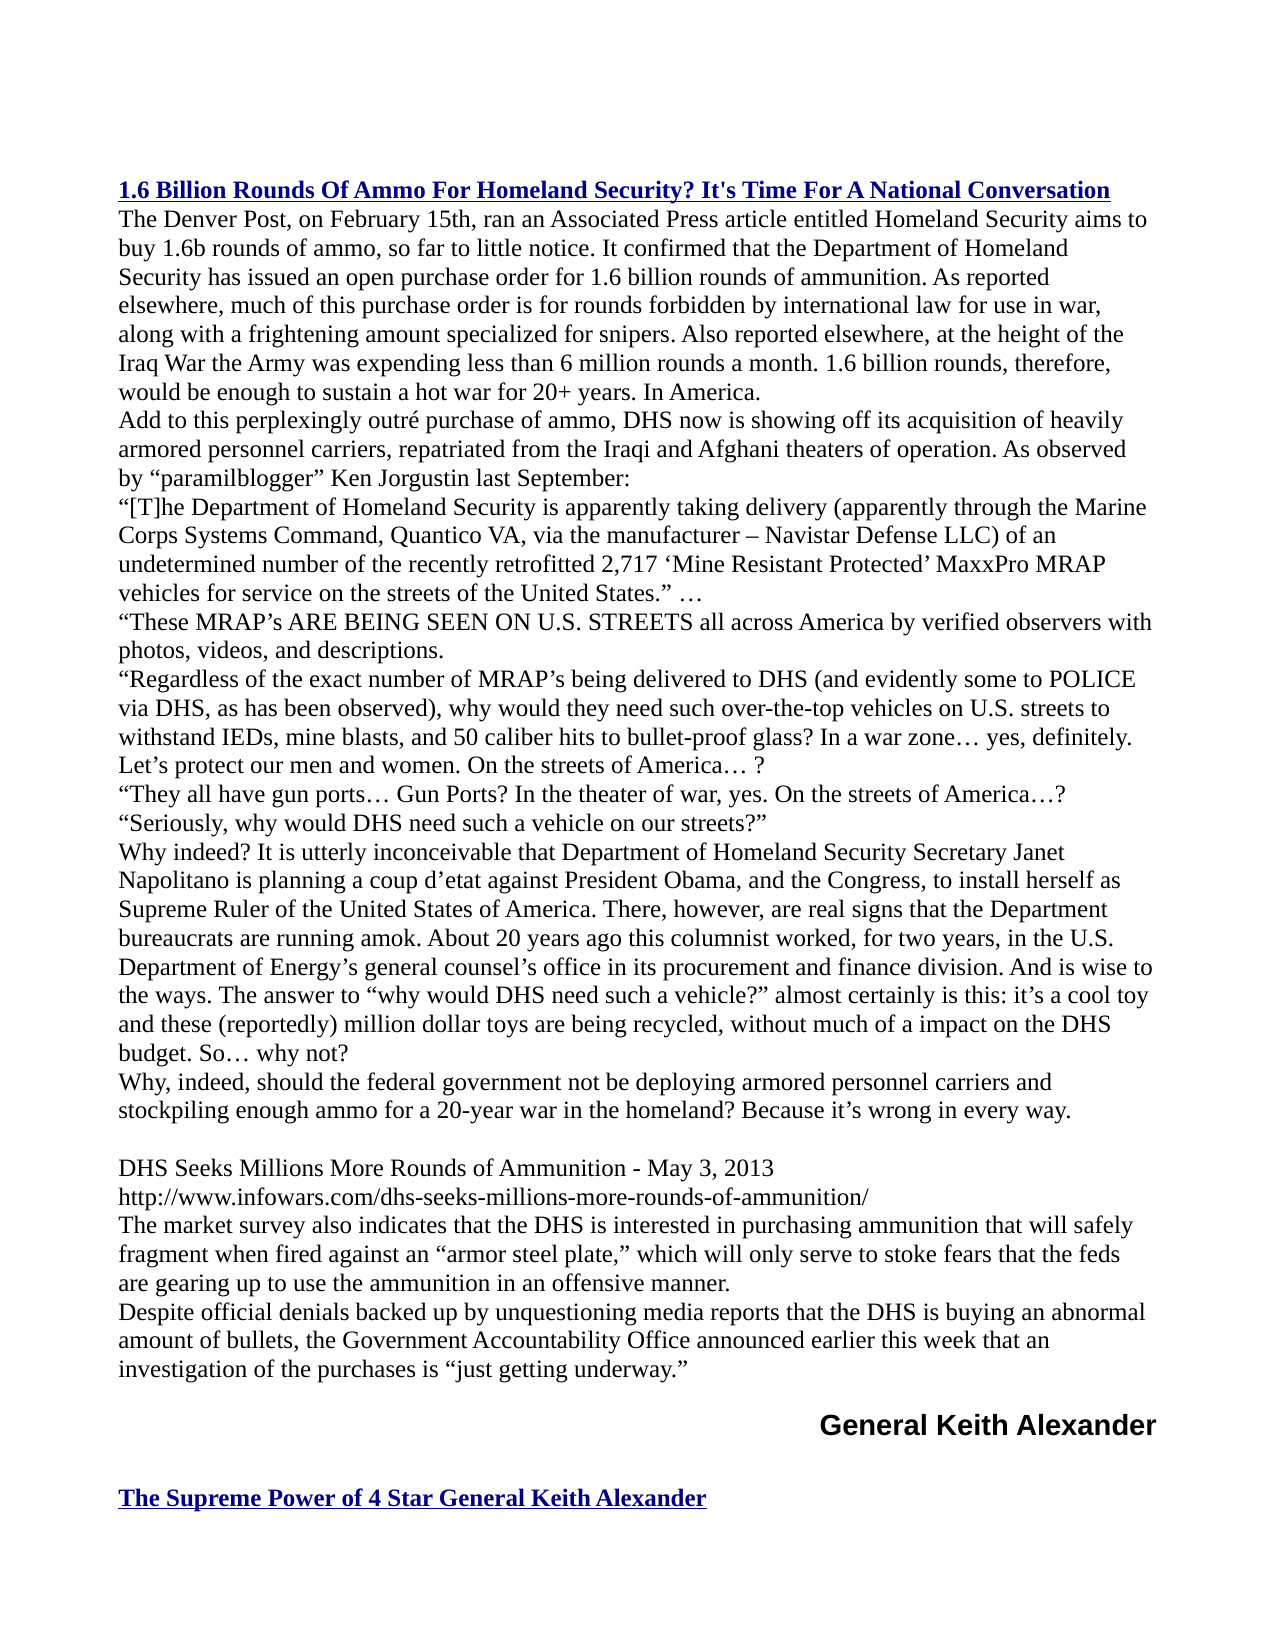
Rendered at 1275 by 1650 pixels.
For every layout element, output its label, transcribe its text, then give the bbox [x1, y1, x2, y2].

text “Regardless of the exact number of MRAP’s being delivered to DHS (and evidently some to POLICE via DHS, as has been observed), why would they need such over-the-top vehicles on U.S. streets to withstand IEDs, mine blasts, and 50 caliber hits to bullet-proof glass? In a war zone… yes, definitely. Let’s protect our men and women. On the streets of America… ? [118, 664, 1157, 779]
text Add to this perplexingly outré purchase of ammo, DHS now is showing off its acquisition of heavily armored personnel carriers, repatriated from the Iraqi and Afghani theaters of operation. As observed by “paramilblogger” Ken Jorgustin last September: [118, 406, 1157, 492]
text Why, indeed, should the federal government not be deploying armored personnel carriers and stockpiling enough ammo for a 20-year war in the homeland? Because it’s wrong in every way. [118, 1067, 1157, 1124]
text are gearing up to use the ammunition in an offensive manner. [118, 1268, 1157, 1297]
text Despite official denials backed up by unquestioning media reports that the DHS is buying an abnormal amount of bullets, the Government Accountability Office announced earlier this week that an investigation of the purchases is “just getting underway.” [118, 1297, 1157, 1383]
text The Denver Post, on February 15th, ran an Associated Press article entitled Homeland Security aims to buy 1.6b rounds of ammo, so far to little notice. It confirmed that the Department of Homeland Security has issued an open purchase order for 1.6 billion rounds of ammunition. As reported elsewhere, much of this purchase order is for rounds forbidden by international law for use in war, along with a frightening amount specialized for snipers. Also reported elsewhere, at the height of the Iraq War the Army was expending less than 6 million rounds a month. 1.6 billion rounds, therefore, would be enough to sustain a hot war for 20+ years. In America. [118, 204, 1157, 406]
text DHS Seeks Millions More Rounds of Ammunition - May 3, 2013 http://www.infowars.com/dhs-seeks-millions-more-rounds-of-ammunition/ [118, 1153, 1157, 1211]
text The market survey also indicates that the DHS is interested in purchasing ammunition that will safely fragment when fired against an “armor steel plate,” which will only serve to stoke fears that the feds [118, 1211, 1157, 1268]
text “These MRAP’s ARE BEING SEEN ON U.S. STREETS all across America by verified observers with photos, videos, and descriptions. [118, 607, 1157, 664]
text “Seriously, why would DHS need such a vehicle on our streets?” [118, 808, 1157, 837]
text 1.6 Billion Rounds Of Ammo For Homeland Security? It's Time For A National Conversation [118, 176, 1157, 204]
subtitle General Keith Alexander [118, 1408, 1157, 1442]
text “They all have gun ports… Gun Ports? In the theater of war, yes. On the streets of America…? [118, 779, 1157, 808]
text Why indeed? It is utterly inconceivable that Department of Homeland Security Secretary Janet Napolitano is planning a coup d’etat against President Obama, and the Congress, to install herself as Supreme Ruler of the United States of America. There, however, are real signs that the Department bureaucrats are running amok. About 20 years ago this columnist worked, for two years, in the U.S. Department of Energy’s general counsel’s office in its procurement and finance division. And is wise to the ways. The answer to “why would DHS need such a vehicle?” almost certainly is this: it’s a cool toy and these (reportedly) million dollar toys are being recycled, without much of a impact on the DHS budget. So… why not? [118, 837, 1157, 1067]
text The Supreme Power of 4 Star General Keith Alexander [118, 1483, 1157, 1512]
text “[T]he Department of Homeland Security is apparently taking delivery (apparently through the Marine Corps Systems Command, Quantico VA, via the manufacturer – Navistar Defense LLC) of an undetermined number of the recently retrofitted 2,717 ‘Mine Resistant Protected’ MaxxPro MRAP vehicles for service on the streets of the United States.” … [118, 492, 1157, 607]
